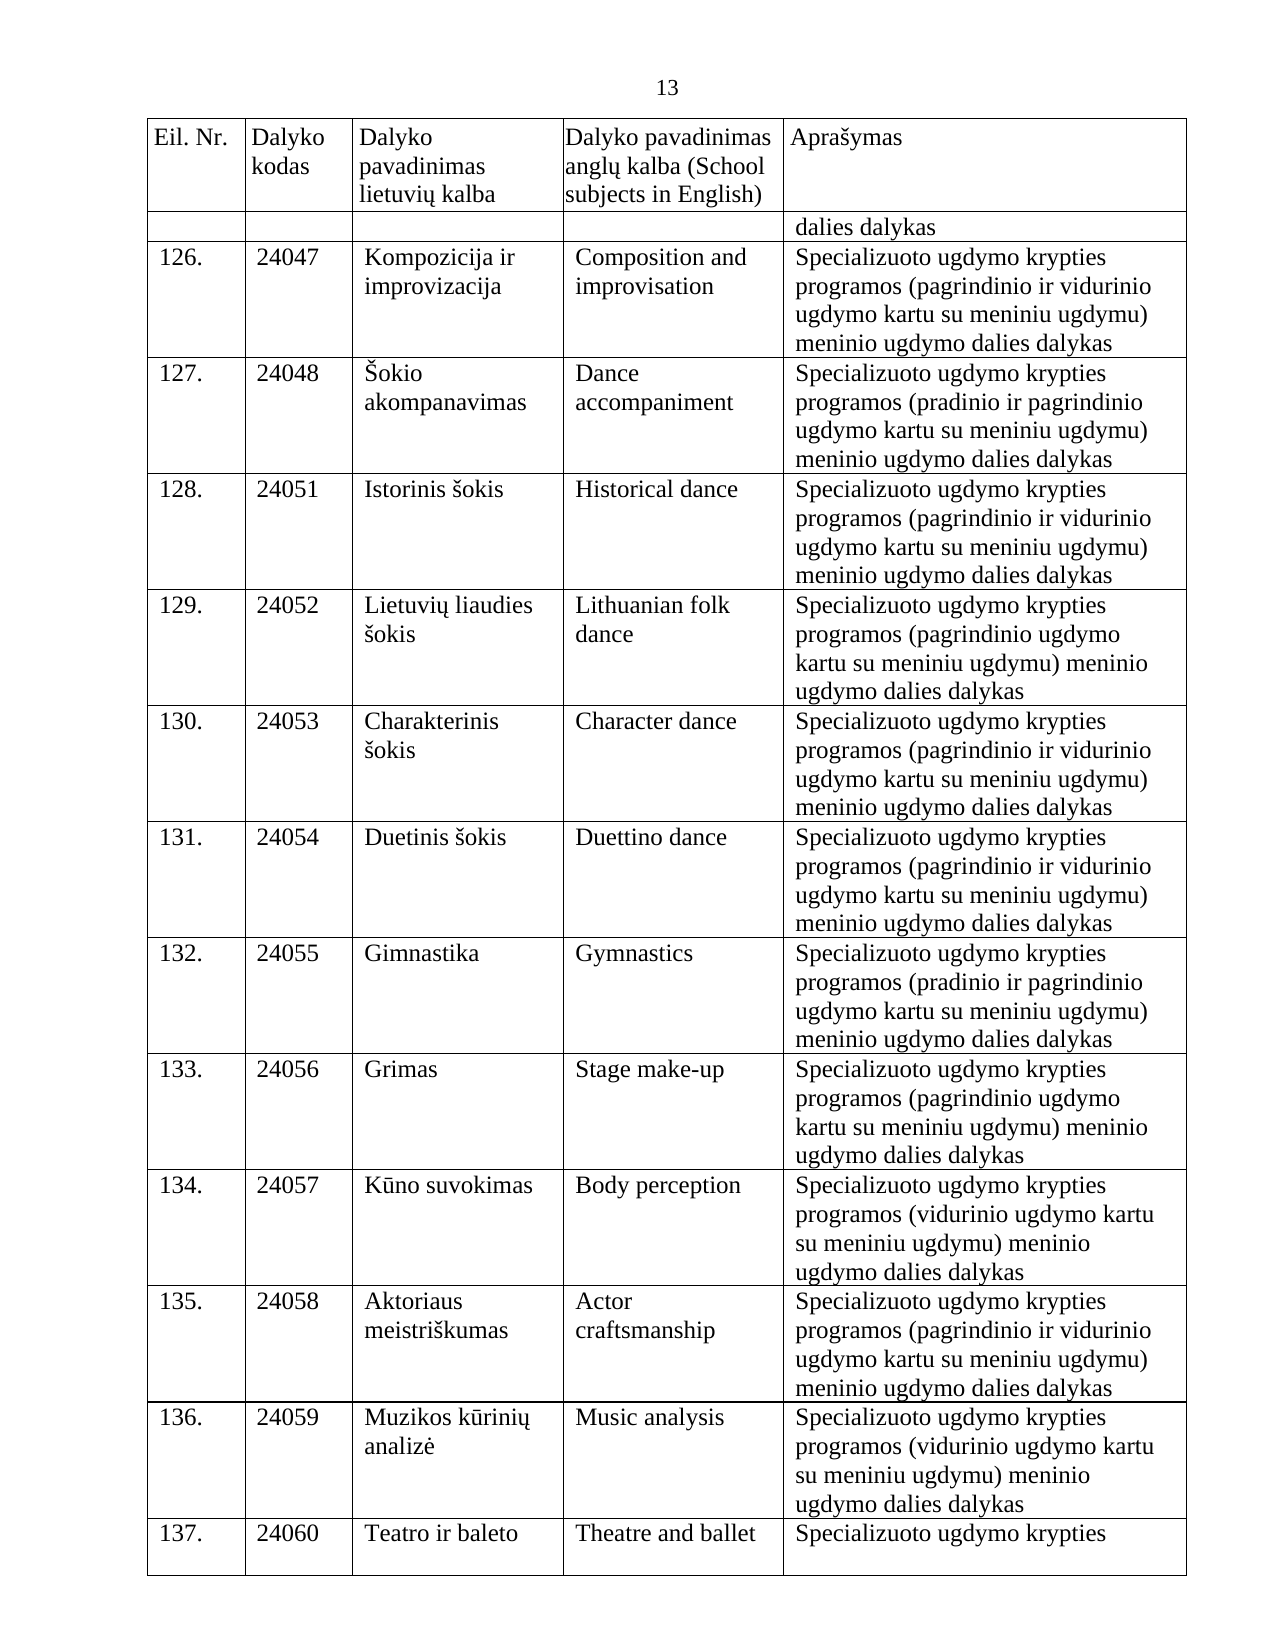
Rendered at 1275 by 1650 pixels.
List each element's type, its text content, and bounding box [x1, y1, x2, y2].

table_cell 24058 [246, 1286, 352, 1401]
table_cell Stage make-up [564, 1054, 783, 1169]
table_cell 24059 [246, 1403, 352, 1517]
table_cell 24047 [246, 242, 352, 357]
table_cell Specializuoto ugdymo krypties programos (pradinio ir pagrindinio ugdymo kartu su meniniu ugdymu) meninio ugdymo dalies dalykas [784, 358, 1186, 473]
table_cell Body perception [564, 1170, 783, 1285]
table_cell Gimnastika [353, 938, 563, 1053]
table_cell Historical dance [564, 474, 783, 589]
table_cell Dance accompaniment [564, 358, 783, 473]
table_cell 135. [148, 1286, 245, 1401]
table_cell 126. [148, 242, 245, 357]
table_cell Music analysis [564, 1403, 783, 1517]
table_cell Gymnastics [564, 938, 783, 1053]
table_cell Kompozicija ir improvizacija [353, 242, 563, 357]
table_header Dalyko kodas [246, 119, 352, 211]
table_cell Specializuoto ugdymo krypties programos (pradinio ir pagrindinio ugdymo kartu su meniniu ugdymu) meninio ugdymo dalies dalykas [784, 938, 1186, 1053]
table_cell Charakterinis šokis [353, 706, 563, 821]
table_cell Duettino dance [564, 822, 783, 937]
table_cell 24053 [246, 706, 352, 821]
table_cell Lithuanian folk dance [564, 590, 783, 705]
table_cell 24057 [246, 1170, 352, 1285]
table_cell Composition and improvisation [564, 242, 783, 357]
table_cell 24048 [246, 358, 352, 473]
table_cell Specializuoto ugdymo krypties programos (pagrindinio ir vidurinio ugdymo kartu su meniniu ugdymu) meninio ugdymo dalies dalykas [784, 706, 1186, 821]
table_cell 128. [148, 474, 245, 589]
table_cell Specializuoto ugdymo krypties [784, 1519, 1186, 1575]
table_cell Aktoriaus meistriškumas [353, 1286, 563, 1401]
table_cell Grimas [353, 1054, 563, 1169]
table_header Aprašymas [784, 119, 1186, 211]
table_header Eil. Nr. [148, 119, 245, 211]
table_cell 130. [148, 706, 245, 821]
table_cell 24055 [246, 938, 352, 1053]
table_cell Muzikos kūrinių analizė [353, 1403, 563, 1517]
table_cell Specializuoto ugdymo krypties programos (vidurinio ugdymo kartu su meniniu ugdymu) meninio ugdymo dalies dalykas [784, 1403, 1186, 1517]
table_cell Lietuvių liaudies šokis [353, 590, 563, 705]
table_cell Duetinis šokis [353, 822, 563, 937]
table_cell Specializuoto ugdymo krypties programos (pagrindinio ir vidurinio ugdymo kartu su meniniu ugdymu) meninio ugdymo dalies dalykas [784, 822, 1186, 937]
table_cell Istorinis šokis [353, 474, 563, 589]
table_cell Actor craftsmanship [564, 1286, 783, 1401]
table_cell 24056 [246, 1054, 352, 1169]
table_cell Specializuoto ugdymo krypties programos (pagrindinio ugdymo kartu su meniniu ugdymu) meninio ugdymo dalies dalykas [784, 1054, 1186, 1169]
table_cell [148, 212, 245, 241]
table_cell 132. [148, 938, 245, 1053]
table_cell [564, 212, 783, 241]
table_cell 131. [148, 822, 245, 937]
table_cell Kūno suvokimas [353, 1170, 563, 1285]
table_cell Teatro ir baleto [353, 1519, 563, 1575]
table_cell 24052 [246, 590, 352, 705]
table_cell 134. [148, 1170, 245, 1285]
table_cell 24051 [246, 474, 352, 589]
table_header Dalyko pavadinimas lietuvių kalba [353, 119, 563, 211]
table_cell dalies dalykas [784, 212, 1186, 241]
table_cell Character dance [564, 706, 783, 821]
table_cell Theatre and ballet [564, 1519, 783, 1575]
table_header Dalyko pavadinimas anglų kalba (School subjects in English) [564, 119, 783, 211]
table_cell Specializuoto ugdymo krypties programos (pagrindinio ir vidurinio ugdymo kartu su meniniu ugdymu) meninio ugdymo dalies dalykas [784, 242, 1186, 357]
table_cell Šokio akompanavimas [353, 358, 563, 473]
table_cell [353, 212, 563, 241]
table_cell 129. [148, 590, 245, 705]
table_cell 24054 [246, 822, 352, 937]
table_cell Specializuoto ugdymo krypties programos (pagrindinio ir vidurinio ugdymo kartu su meniniu ugdymu) meninio ugdymo dalies dalykas [784, 1286, 1186, 1401]
table_cell 136. [148, 1403, 245, 1517]
table_cell Specializuoto ugdymo krypties programos (pagrindinio ugdymo kartu su meniniu ugdymu) meninio ugdymo dalies dalykas [784, 590, 1186, 705]
table_cell 133. [148, 1054, 245, 1169]
table_cell [246, 212, 352, 241]
table_cell 127. [148, 358, 245, 473]
table_cell Specializuoto ugdymo krypties programos (pagrindinio ir vidurinio ugdymo kartu su meniniu ugdymu) meninio ugdymo dalies dalykas [784, 474, 1186, 589]
table_cell Specializuoto ugdymo krypties programos (vidurinio ugdymo kartu su meniniu ugdymu) meninio ugdymo dalies dalykas [784, 1170, 1186, 1285]
table_cell 24060 [246, 1519, 352, 1575]
table_cell 137. [148, 1519, 245, 1575]
